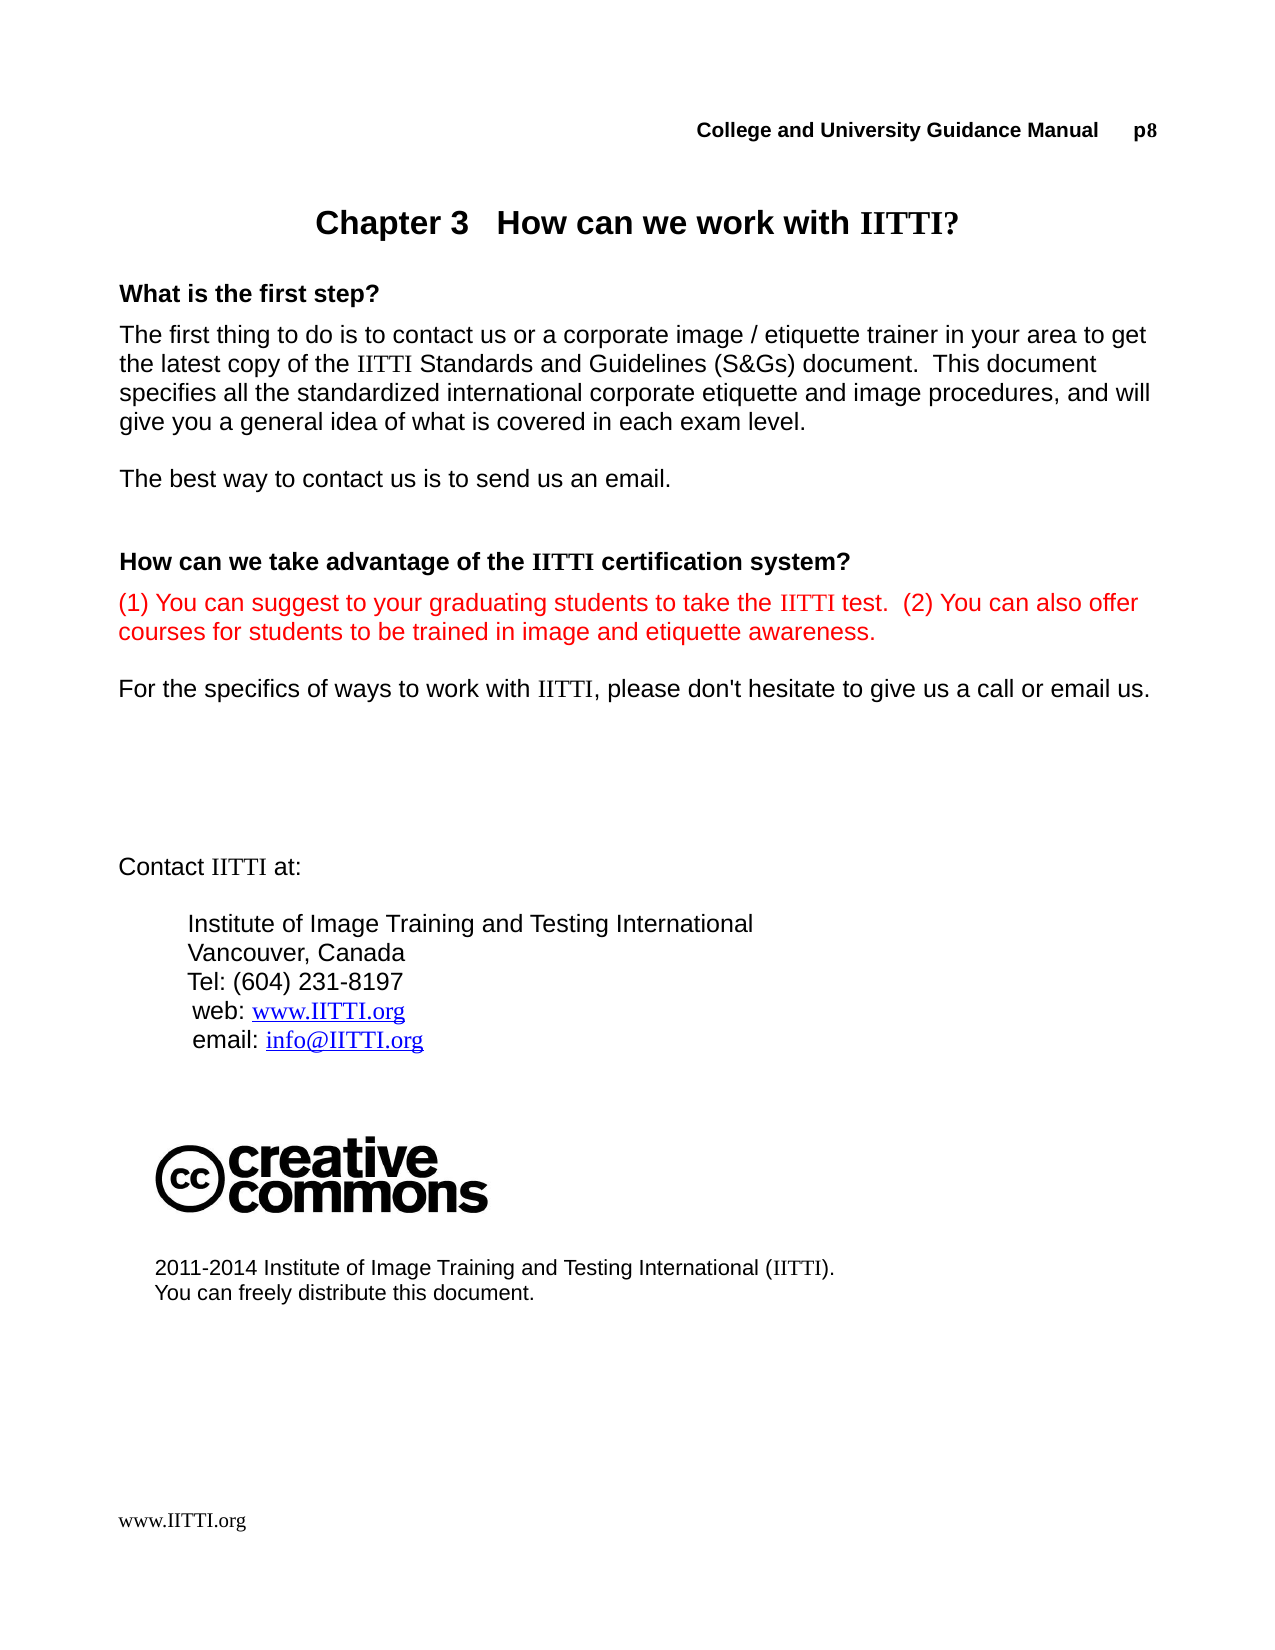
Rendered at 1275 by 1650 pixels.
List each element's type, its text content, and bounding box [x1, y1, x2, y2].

text Institute of Image Training and Testing International [118, 909, 1157, 938]
text Vancouver, Canada [118, 938, 1157, 967]
text You can freely distribute this document. [118, 1280, 1157, 1305]
text The first thing to do is to contact us or a corporate image / etiquette trainer in your area to get the latest copy of the IITTI Standards and Guidelines (S&Gs) document. This document specifies all the standardized international corporate etiquette and image procedures, and will give you a general idea of what is covered in each exam level. [119, 320, 1157, 436]
text The best way to contact us is to send us an email. [119, 464, 1157, 493]
subtitle How can we take advantage of the IITTI certification system? [119, 547, 1157, 576]
text email: info@IITTI.org [118, 1024, 1157, 1053]
text 2011-2014 Institute of Image Training and Testing International (IITTI). [118, 1255, 1157, 1280]
text web: www.IITTI.org [118, 996, 1157, 1024]
subtitle What is the first step? [119, 279, 1157, 308]
text (1) You can suggest to your graduating students to take the IITTI test. (2) You can also offer courses for students to be trained in image and etiquette awareness. [118, 588, 1157, 646]
picture [137, 1115, 499, 1247]
subtitle Chapter 3 How can we work with IITTI? [118, 203, 1157, 242]
text Contact IITTI at: [118, 852, 1157, 881]
text For the specifics of ways to work with IITTI, please don't hesitate to give us a call or email us. [118, 674, 1157, 703]
text Tel: (604) 231-8197 [118, 967, 1157, 996]
